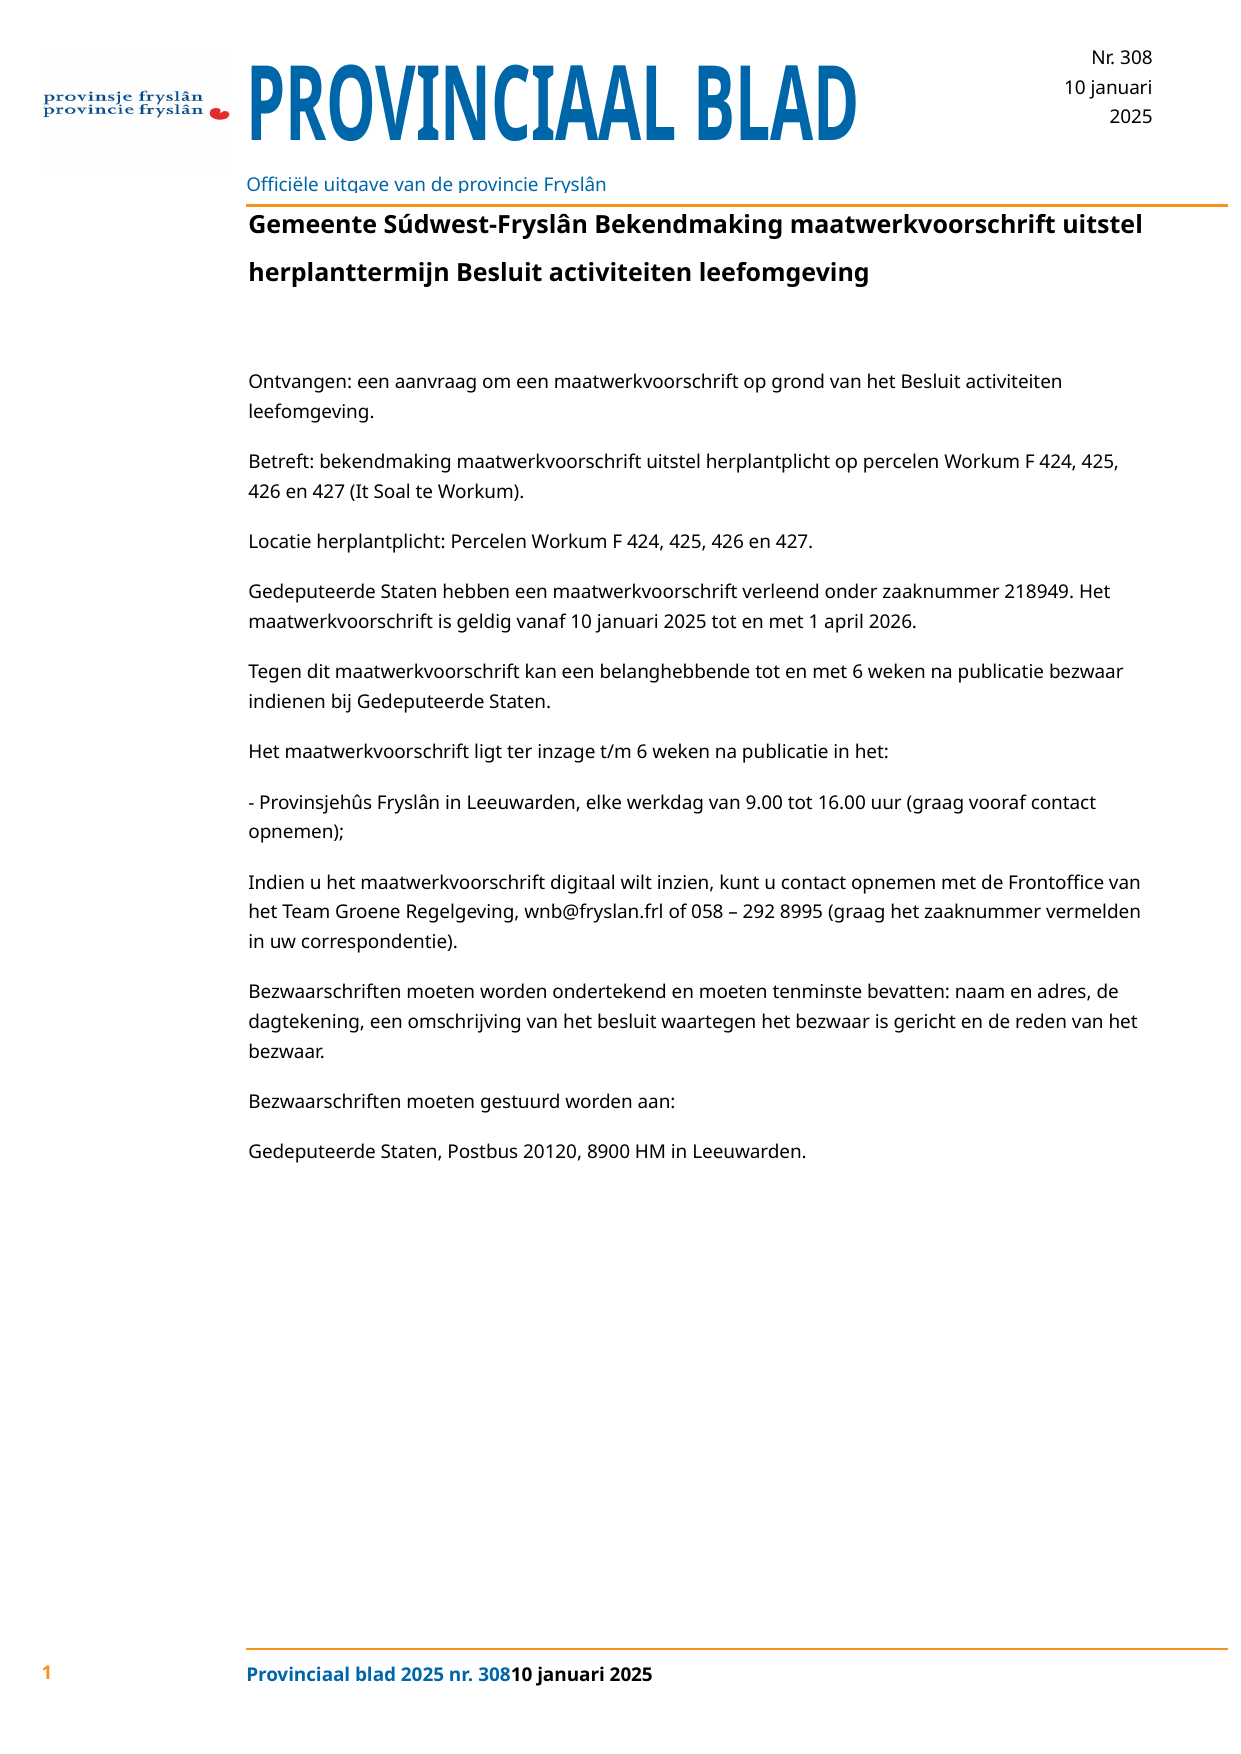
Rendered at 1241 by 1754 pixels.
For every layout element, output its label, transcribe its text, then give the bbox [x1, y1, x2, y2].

text Bezwaarschriften moeten gestuurd worden aan: [248, 1088, 1152, 1114]
text Bezwaarschriften moeten worden ondertekend en moeten tenminste bevatten: naam en adres, de dagtekening, een omschrijving van het besluit waartegen het bezwaar is gericht en de reden van het bezwaar. [248, 979, 1152, 1064]
text Gedeputeerde Staten, Postbus 20120, 8900 HM in Leeuwarden. [248, 1139, 1152, 1164]
text Locatie herplantplicht: Percelen Workum F 424, 425, 426 en 427. [248, 528, 1152, 554]
text Indien u het maatwerkvoorschrift digitaal wilt inzien, kunt u contact opnemen met de Frontoffice van het Team Groene Regelgeving, wnb@fryslan.frl of 058 – 292 8995 (graag het zaaknummer vermelden in uw correspondentie). [248, 869, 1152, 954]
text Gedeputeerde Staten hebben een maatwerkvoorschrift verleend onder zaaknummer 218949. Het maatwerkvoorschrift is geldig vanaf 10 januari 2025 tot en met 1 april 2026. [248, 579, 1152, 634]
text Tegen dit maatwerkvoorschrift kan een belanghebbende tot en met 6 weken na publicatie bezwaar indienen bij Gedeputeerde Staten. [248, 659, 1152, 714]
picture [41, 47, 231, 172]
text Gemeente Súdwest-Fryslân Bekendmaking maatwerkvoorschrift uitstel herplanttermijn Besluit activiteiten leefomgeving [248, 207, 1152, 288]
text Ontvangen: een aanvraag om een maatwerkvoorschrift op grond van het Besluit activiteiten leefomgeving. [248, 368, 1152, 424]
text Betreft: bekendmaking maatwerkvoorschrift uitstel herplantplicht op percelen Workum F 424, 425, 426 en 427 (It Soal te Workum). [248, 448, 1152, 504]
text - Provinsjehûs Fryslân in Leeuwarden, elke werkdag van 9.00 tot 16.00 uur (graag vooraf contact opnemen); [248, 789, 1152, 844]
text Het maatwerkvoorschrift ligt ter inzage t/m 6 weken na publicatie in het: [248, 739, 1152, 764]
